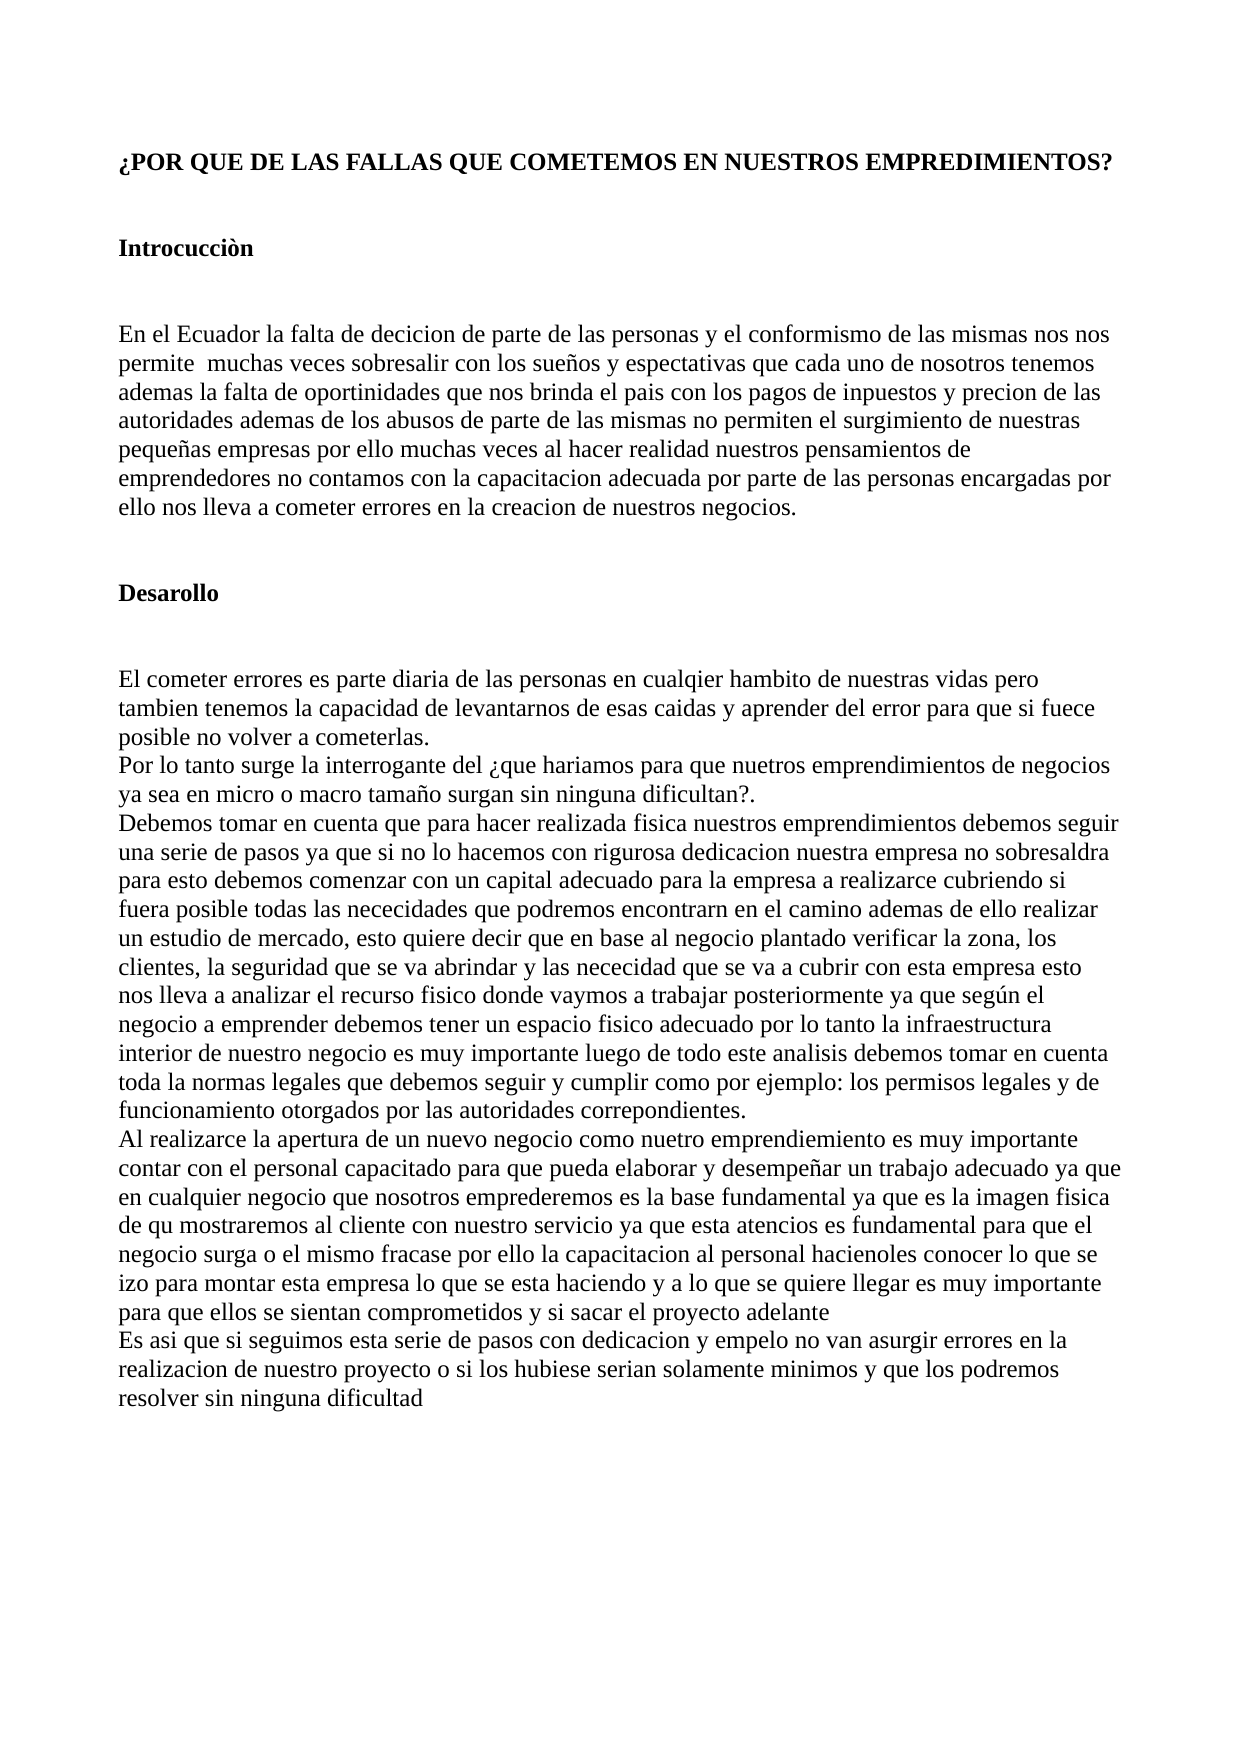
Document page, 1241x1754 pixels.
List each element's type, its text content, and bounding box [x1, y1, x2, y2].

text En el Ecuador la falta de decicion de parte de las personas y el conformismo de las mismas nos nos permite muchas veces sobresalir con los sueños y espectativas que cada uno de nosotros tenemos [118, 319, 1122, 377]
text Debemos tomar en cuenta que para hacer realizada fisica nuestros emprendimientos debemos seguir una serie de pasos ya que si no lo hacemos con rigurosa dedicacion nuestra empresa no sobresaldra para esto debemos comenzar con un capital adecuado para la empresa a realizarce cubriendo si fuera posible todas las nececidades que podremos encontrarn en el camino ademas de ello realizar un estudio de mercado, esto quiere decir que en base al negocio plantado verificar la zona, los clientes, la seguridad que se va abrindar y las nececidad que se va a cubrir con esta empresa esto nos lleva a analizar el recurso fisico donde vaymos a trabajar posteriormente ya que según el negocio a emprender debemos tener un espacio fisico adecuado por lo tanto la infraestructura interior de nuestro negocio es muy importante luego de todo este analisis debemos tomar en cuenta toda la normas legales que debemos seguir y cumplir como por ejemplo: los permisos legales y de funcionamiento otorgados por las autoridades correpondientes. [118, 808, 1122, 1124]
text Desarollo [118, 578, 1122, 607]
text ademas la falta de oportinidades que nos brinda el pais con los pagos de inpuestos y precion de las autoridades ademas de los abusos de parte de las mismas no permiten el surgimiento de nuestras pequeñas empresas por ello muchas veces al hacer realidad nuestros pensamientos de emprendedores no contamos con la capacitacion adecuada por parte de las personas encargadas por ello nos lleva a cometer errores en la creacion de nuestros negocios. [118, 377, 1122, 521]
text Por lo tanto surge la interrogante del ¿que hariamos para que nuetros emprendimientos de negocios ya sea en micro o macro tamaño surgan sin ninguna dificultan?. [118, 751, 1122, 808]
text El cometer errores es parte diaria de las personas en cualqier hambito de nuestras vidas pero tambien tenemos la capacidad de levantarnos de esas caidas y aprender del error para que si fuece posible no volver a cometerlas. [118, 664, 1122, 751]
text ¿POR QUE DE LAS FALLAS QUE COMETEMOS EN NUESTROS EMPREDIMIENTOS? [118, 147, 1122, 176]
text Al realizarce la apertura de un nuevo negocio como nuetro emprendiemiento es muy importante contar con el personal capacitado para que pueda elaborar y desempeñar un trabajo adecuado ya que en cualquier negocio que nosotros emprederemos es la base fundamental ya que es la imagen fisica de qu mostraremos al cliente con nuestro servicio ya que esta atencios es fundamental para que el negocio surga o el mismo fracase por ello la capacitacion al personal hacienoles conocer lo que se izo para montar esta empresa lo que se esta haciendo y a lo que se quiere llegar es muy importante para que ellos se sientan comprometidos y si sacar el proyecto adelante [118, 1124, 1122, 1326]
text Es asi que si seguimos esta serie de pasos con dedicacion y empelo no van asurgir errores en la realizacion de nuestro proyecto o si los hubiese serian solamente minimos y que los podremos resolver sin ninguna dificultad [118, 1326, 1122, 1412]
text Introcucciòn [118, 233, 1122, 262]
